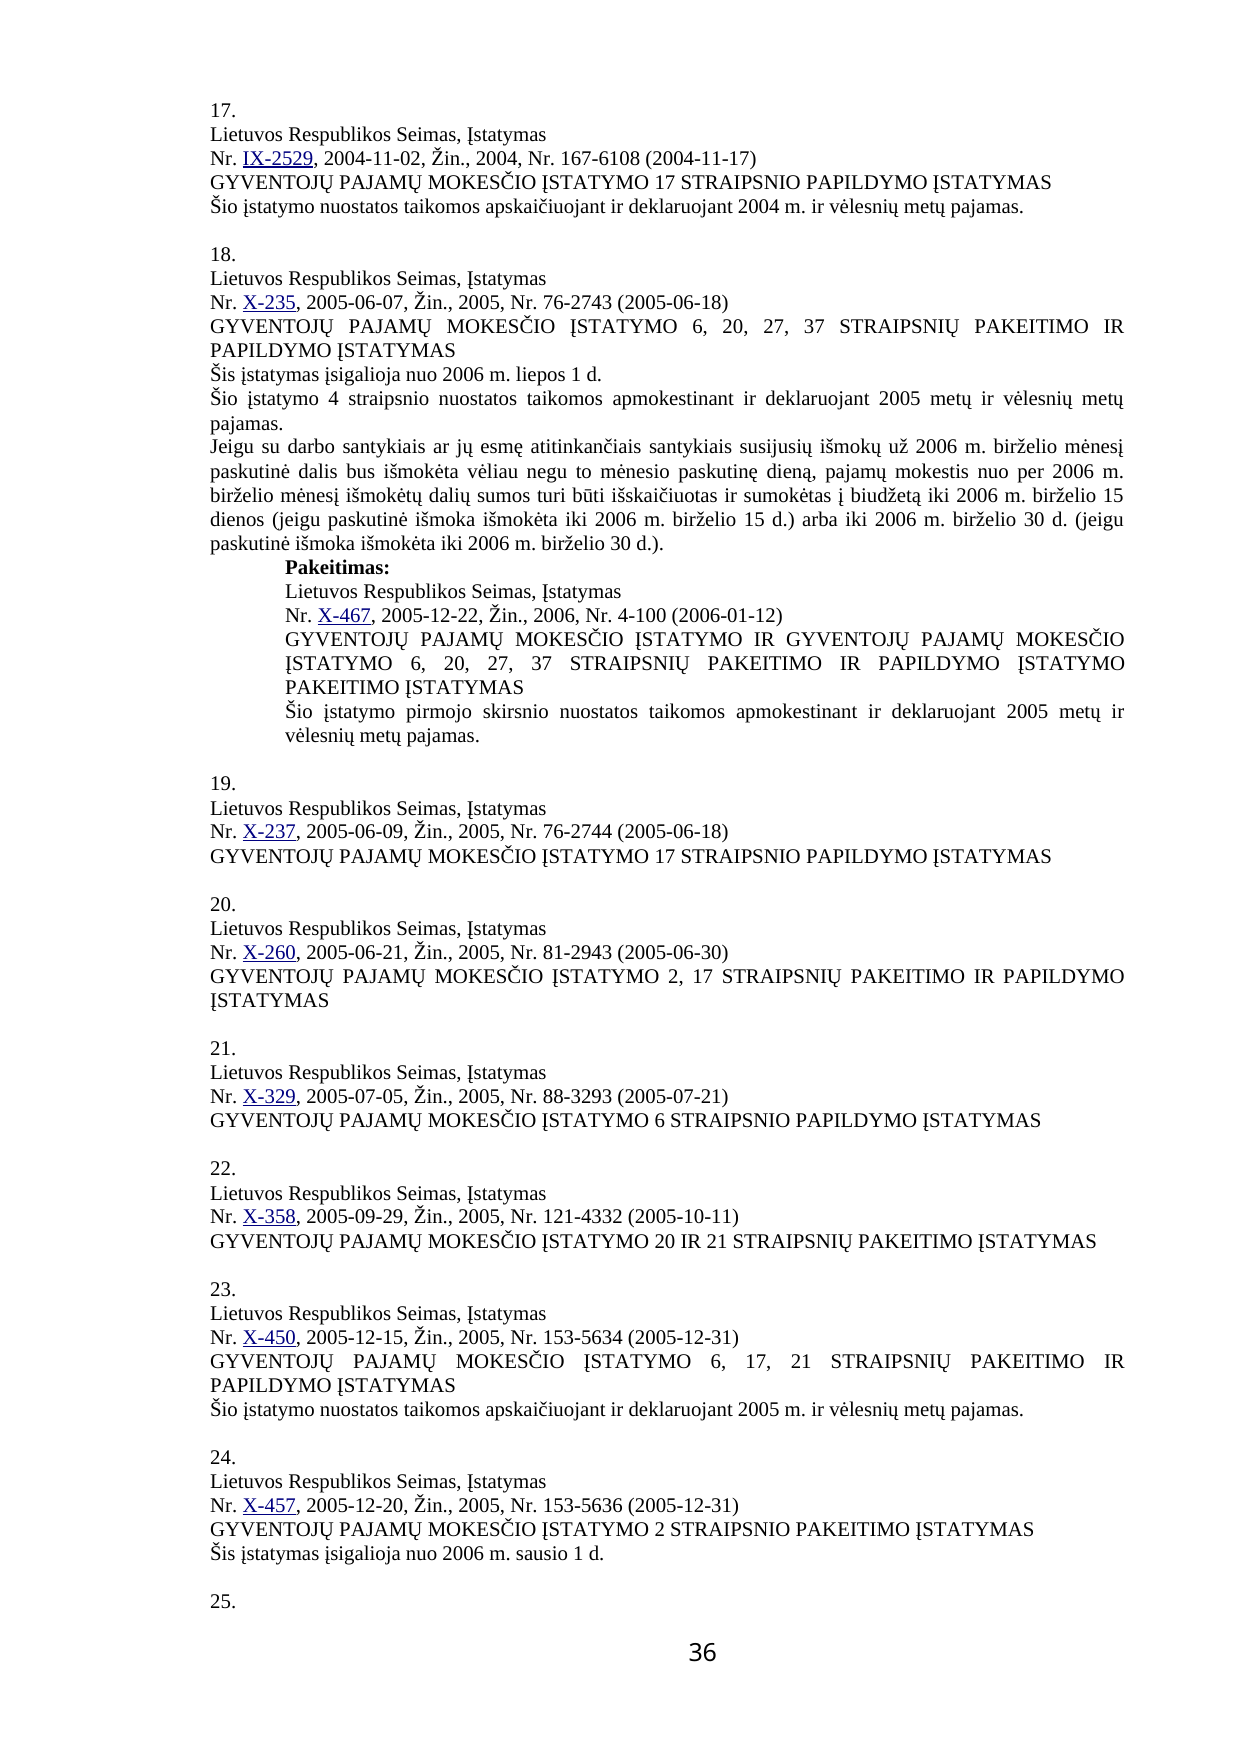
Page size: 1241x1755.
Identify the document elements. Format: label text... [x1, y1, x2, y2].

text Šio įstatymo pirmojo skirsnio nuostatos taikomos apmokestinant ir deklaruojant 2005 metų ir vėlesnių metų pajamas. [285, 699, 1126, 747]
text Lietuvos Respublikos Seimas, Įstatymas [210, 1301, 1126, 1325]
text Pakeitimas: [210, 555, 1126, 579]
text Lietuvos Respublikos Seimas, Įstatymas [210, 795, 1126, 819]
text Lietuvos Respublikos Seimas, Įstatymas [210, 1060, 1126, 1084]
text Lietuvos Respublikos Seimas, Įstatymas [210, 1469, 1126, 1493]
text Šio įstatymo nuostatos taikomos apskaičiuojant ir deklaruojant 2005 m. ir vėlesnių metų pajamas. [210, 1397, 1126, 1421]
text 18. [210, 242, 1126, 266]
text Lietuvos Respublikos Seimas, Įstatymas [210, 266, 1126, 290]
text 19. [210, 771, 1126, 795]
text Nr. X-237, 2005-06-09, Žin., 2005, Nr. 76-2744 (2005-06-18) [210, 819, 1126, 843]
text Jeigu su darbo santykiais ar jų esmę atitinkančiais santykiais susijusių išmokų už 2006 m. birželio mėnesį paskutinė dalis bus išmokėta vėliau negu to mėnesio paskutinę dieną, pajamų mokestis nuo per 2006 m. birželio mėnesį išmokėtų dalių sumos turi būti išskaičiuotas ir sumokėtas į biudžetą iki 2006 m. birželio 15 dienos (jeigu paskutinė išmoka išmokėta iki 2006 m. birželio 15 d.) arba iki 2006 m. birželio 30 d. (jeigu paskutinė išmoka išmokėta iki 2006 m. birželio 30 d.). [210, 434, 1126, 555]
text Lietuvos Respublikos Seimas, Įstatymas [210, 122, 1126, 146]
text Nr. X-235, 2005-06-07, Žin., 2005, Nr. 76-2743 (2005-06-18) [210, 290, 1126, 314]
text GYVENTOJŲ PAJAMŲ MOKESČIO ĮSTATYMO 2 STRAIPSNIO PAKEITIMO ĮSTATYMAS [210, 1517, 1126, 1541]
text Šis įstatymas įsigalioja nuo 2006 m. liepos 1 d. [210, 362, 1126, 386]
text GYVENTOJŲ PAJAMŲ MOKESČIO ĮSTATYMO 17 STRAIPSNIO PAPILDYMO ĮSTATYMAS [210, 170, 1126, 194]
text Lietuvos Respublikos Seimas, Įstatymas [210, 1180, 1126, 1204]
text 25. [210, 1589, 1126, 1613]
text Nr. X-260, 2005-06-21, Žin., 2005, Nr. 81-2943 (2005-06-30) [210, 940, 1126, 964]
text Šis įstatymas įsigalioja nuo 2006 m. sausio 1 d. [210, 1541, 1126, 1565]
text Lietuvos Respublikos Seimas, Įstatymas [210, 916, 1126, 940]
text Nr. X-450, 2005-12-15, Žin., 2005, Nr. 153-5634 (2005-12-31) [210, 1325, 1126, 1349]
text 22. [210, 1156, 1126, 1180]
text 24. [210, 1445, 1126, 1469]
text GYVENTOJŲ PAJAMŲ MOKESČIO ĮSTATYMO 6, 20, 27, 37 STRAIPSNIŲ PAKEITIMO IR PAPILDYMO ĮSTATYMAS [210, 314, 1126, 362]
text 21. [210, 1036, 1126, 1060]
text 17. [210, 98, 1126, 122]
text Lietuvos Respublikos Seimas, Įstatymas [210, 579, 1126, 603]
text Šio įstatymo 4 straipsnio nuostatos taikomos apmokestinant ir deklaruojant 2005 metų ir vėlesnių metų pajamas. [210, 386, 1126, 434]
text GYVENTOJŲ PAJAMŲ MOKESČIO ĮSTATYMO 20 IR 21 STRAIPSNIŲ PAKEITIMO ĮSTATYMAS [210, 1228, 1126, 1253]
text Nr. X-358, 2005-09-29, Žin., 2005, Nr. 121-4332 (2005-10-11) [210, 1204, 1126, 1228]
text 20. [210, 892, 1126, 916]
text GYVENTOJŲ PAJAMŲ MOKESČIO ĮSTATYMO 17 STRAIPSNIO PAPILDYMO ĮSTATYMAS [210, 843, 1126, 868]
text GYVENTOJŲ PAJAMŲ MOKESČIO ĮSTATYMO 6, 17, 21 STRAIPSNIŲ PAKEITIMO IR PAPILDYMO ĮSTATYMAS [210, 1349, 1126, 1397]
text 23. [210, 1277, 1126, 1301]
text Nr. X-329, 2005-07-05, Žin., 2005, Nr. 88-3293 (2005-07-21) [210, 1084, 1126, 1108]
text GYVENTOJŲ PAJAMŲ MOKESČIO ĮSTATYMO 2, 17 STRAIPSNIŲ PAKEITIMO IR PAPILDYMO ĮSTATYMAS [210, 964, 1126, 1012]
text Nr. X-457, 2005-12-20, Žin., 2005, Nr. 153-5636 (2005-12-31) [210, 1493, 1126, 1517]
text Nr. IX-2529, 2004-11-02, Žin., 2004, Nr. 167-6108 (2004-11-17) [210, 146, 1126, 170]
text Šio įstatymo nuostatos taikomos apskaičiuojant ir deklaruojant 2004 m. ir vėlesnių metų pajamas. [210, 194, 1126, 218]
text GYVENTOJŲ PAJAMŲ MOKESČIO ĮSTATYMO 6 STRAIPSNIO PAPILDYMO ĮSTATYMAS [210, 1108, 1126, 1132]
text Nr. X-467, 2005-12-22, Žin., 2006, Nr. 4-100 (2006-01-12) [210, 603, 1126, 627]
text GYVENTOJŲ PAJAMŲ MOKESČIO ĮSTATYMO IR GYVENTOJŲ PAJAMŲ MOKESČIO ĮSTATYMO 6, 20, 27, 37 STRAIPSNIŲ PAKEITIMO IR PAPILDYMO ĮSTATYMO PAKEITIMO ĮSTATYMAS [285, 627, 1126, 699]
